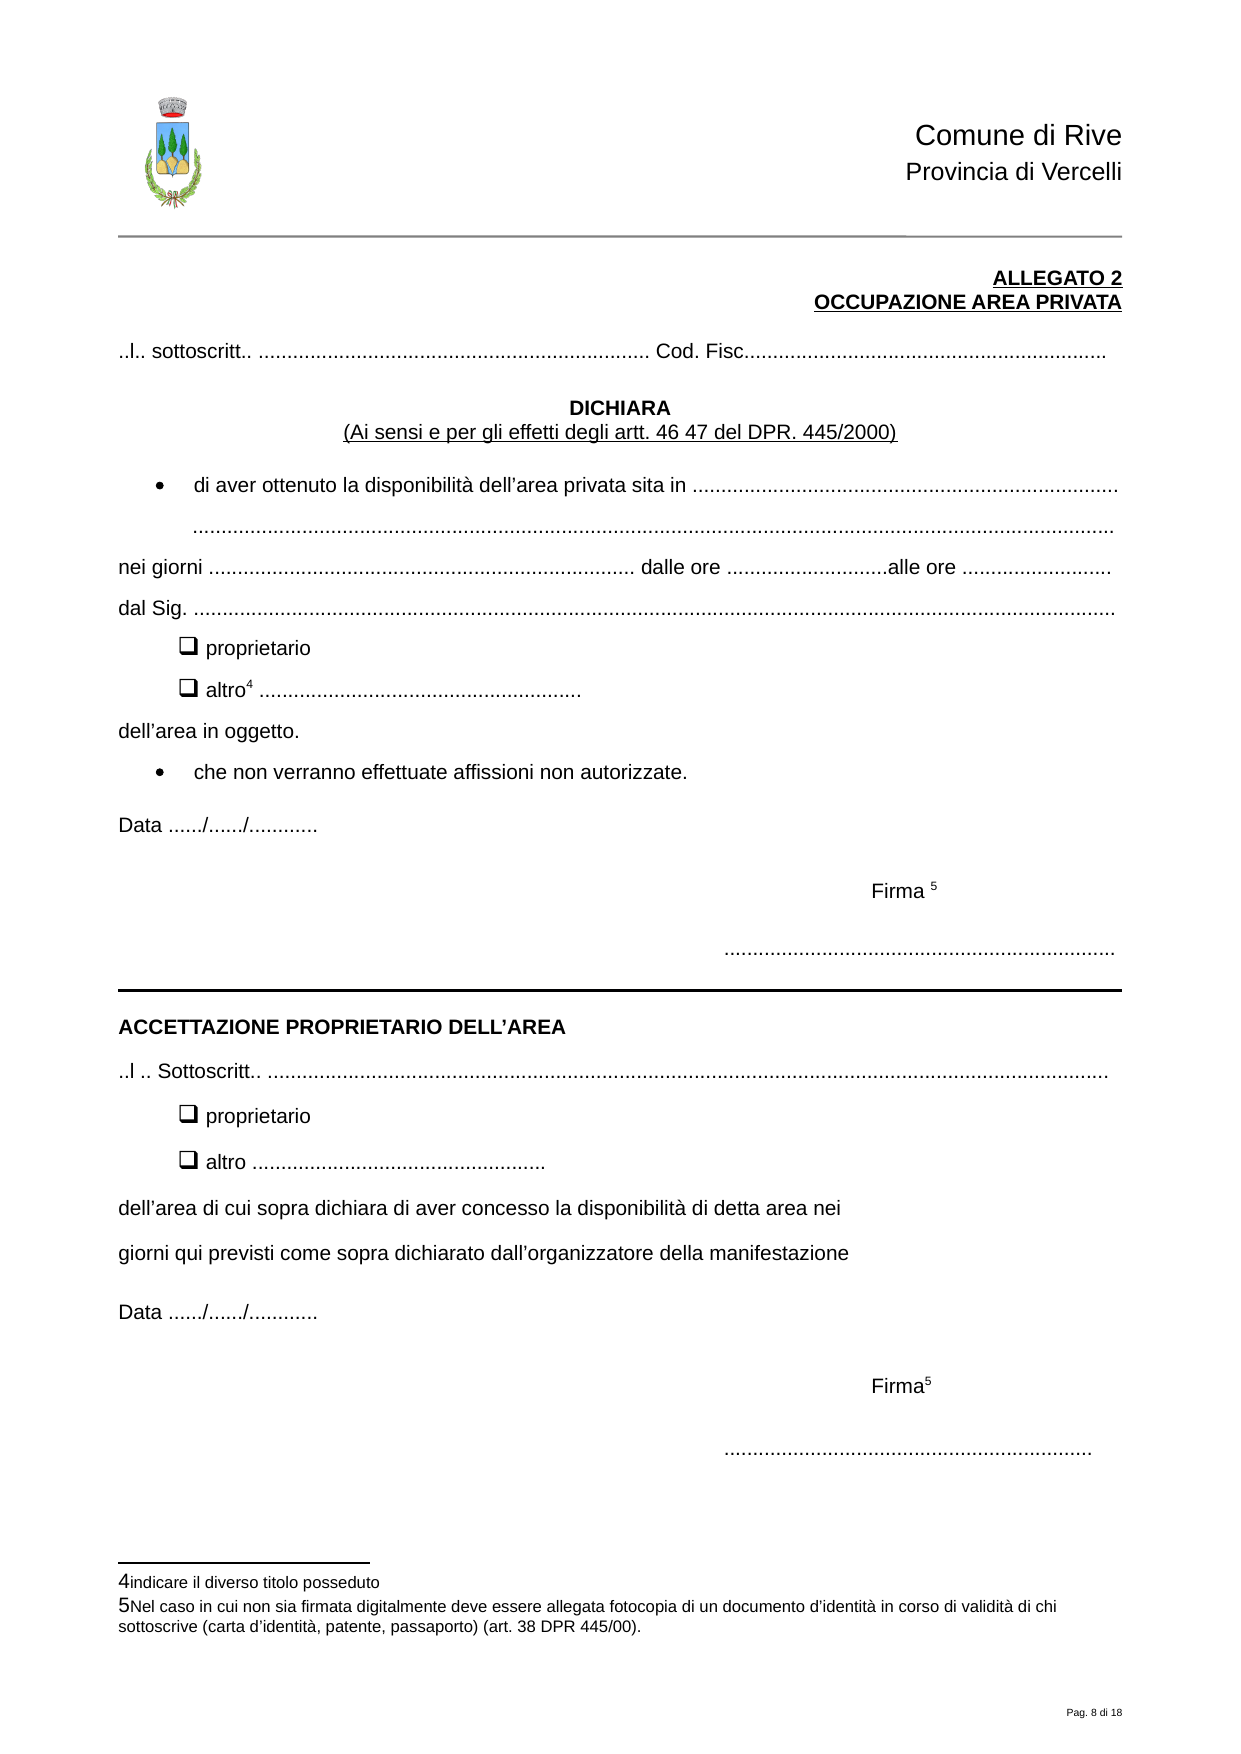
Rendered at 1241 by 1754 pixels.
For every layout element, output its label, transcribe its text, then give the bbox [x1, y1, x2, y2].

text Firma5 [118, 1374, 1122, 1398]
text dell’area in oggetto. [118, 719, 1122, 743]
list che non verranno effettuate affissioni non autorizzate. [156, 760, 1122, 784]
text Provincia di Vercelli [224, 157, 1122, 185]
list di aver ottenuto la disponibilità dell’area privata sita in .......................................................................... [156, 473, 1122, 497]
text  proprietario [177, 1104, 1122, 1129]
text DICHIARA [118, 396, 1122, 420]
text ..l.. sottoscritt.. .................................................................... Cod. Fisc............................................................... [118, 339, 1122, 363]
text  proprietario [177, 636, 1122, 661]
text Comune di Rive [224, 118, 1122, 152]
text dell’area di cui sopra dichiara di aver concesso la disponibilità di detta area nei [118, 1196, 1122, 1220]
text ACCETTAZIONE PROPRIETARIO DELL’AREA [118, 1014, 1122, 1038]
text OCCUPAZIONE AREA PRIVATA [118, 290, 1122, 314]
text Data ....../....../............ [118, 813, 1122, 837]
text Nel caso in cui non sia firmata digitalmente deve essere allegata fotocopia di un documento d’identità in corso di validità di chi sottoscrive (carta d’identità, patente, passaporto) (art. 38 DPR 445/00). [118, 1593, 1122, 1636]
text ................................................................................................................................................................ [192, 514, 1122, 538]
text giorni qui previsti come sopra dichiarato dall’organizzatore della manifestazione [118, 1241, 1122, 1264]
picture [122, 87, 224, 219]
text ..l .. Sottoscritt.. .................................................................................................................................................. [118, 1059, 1122, 1083]
text ................................................................ [118, 1435, 1122, 1459]
text Data ....../....../............ [118, 1300, 1122, 1324]
text nei giorni .......................................................................... dalle ore ............................alle ore .......................... [118, 555, 1122, 579]
text dal Sig. ................................................................................................................................................................ [118, 595, 1122, 619]
text  altro ................................................... [177, 1150, 1122, 1175]
text .................................................................... [118, 936, 1122, 960]
text ALLEGATO 2 [118, 266, 1122, 290]
text Firma [118, 879, 1122, 903]
text indicare il diverso titolo posseduto [118, 1569, 1122, 1593]
text  altro ........................................................ [177, 678, 1122, 703]
text (Ai sensi e per gli effetti degli artt. 46 47 del DPR. 445/2000) [118, 420, 1122, 444]
